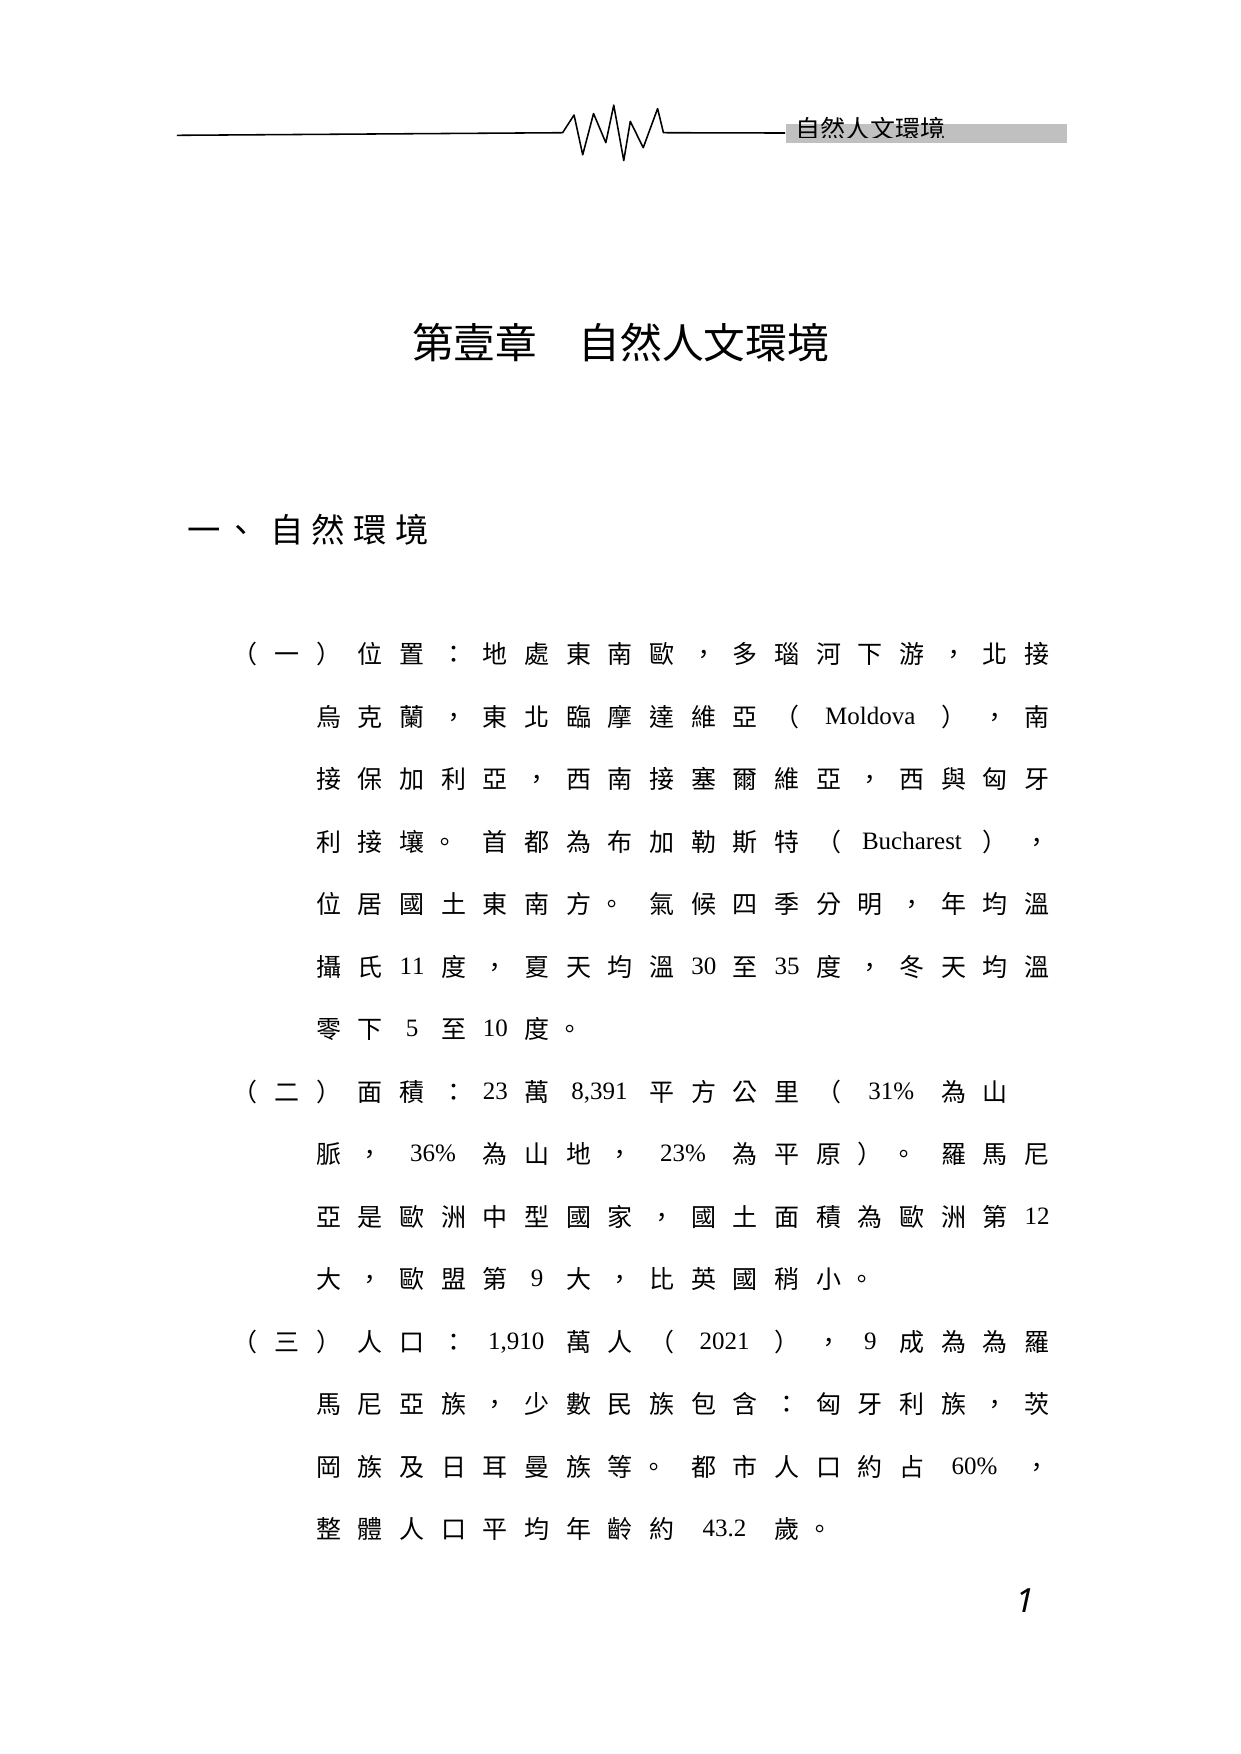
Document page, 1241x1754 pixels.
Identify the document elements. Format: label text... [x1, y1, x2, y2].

text （一）位置：地處東南歐，多瑙河下游，北接烏克蘭，東北臨摩達維亞（Moldova），南接保加利亞，西南接塞爾維亞，西與匈牙利接壤。首都為布加勒斯特（Bucharest），位居國土東南方。氣候四季分明，年均溫攝氏11度，夏天均溫30至35度，冬天均溫零下5至10度。 [207, 611, 1058, 1049]
text 一、自然環境 [183, 486, 1058, 549]
text （二）面積：23萬8,391平方公里（31%為山脈，36%為山地，23%為平原）。羅馬尼亞是歐洲中型國家，國土面積為歐洲第12大，歐盟第9大，比英國稍小。 [207, 1049, 1058, 1299]
text 第壹章 自然人文環境 [183, 299, 1058, 361]
text （三）人口：1,910萬人（2021），9成為為羅馬尼亞族，少數民族包含：匈牙利族，茨岡族及日耳曼族等。都市人口約占60%，整體人口平均年齡約43.2歲。 [207, 1299, 1058, 1549]
